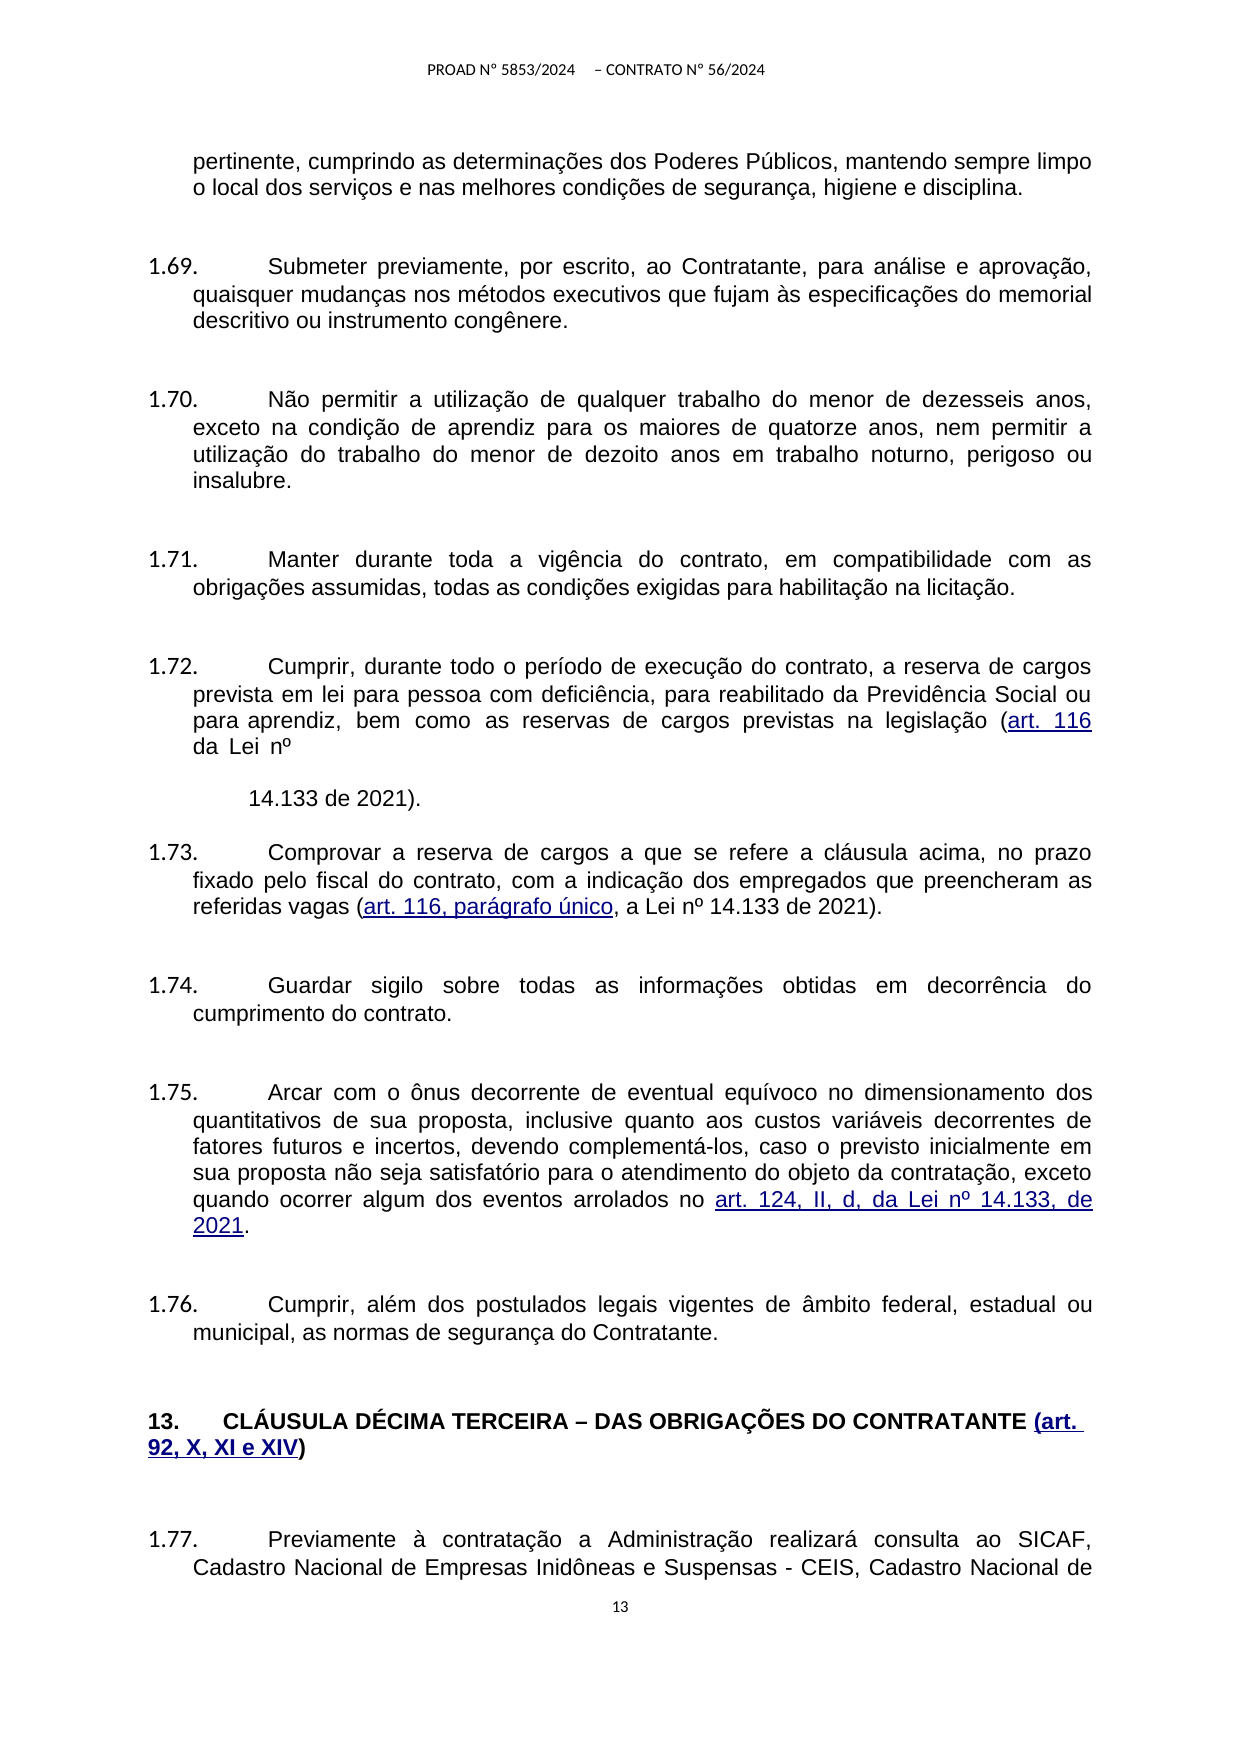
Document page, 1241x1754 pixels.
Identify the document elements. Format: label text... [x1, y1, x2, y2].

list pertinente, cumprindo as determinações dos Poderes Públicos, mantendo sempre limpo o local dos serviços e nas melhores condições de segurança, higiene e disciplina. [148, 148, 1092, 200]
list Arcar com o ônus decorrente de eventual equívoco no dimensionamento dos quantitativos de sua proposta, inclusive quanto aos custos variáveis decorrentes de fatores futuros e incertos, devendo complementá-los, caso o previsto inicialmente em sua proposta não seja satisfatório para o atendimento do objeto da contratação, exceto quando ocorrer algum dos eventos arrolados no art. 124, II, d, da Lei nº 14.133, de 2021. [148, 1076, 1092, 1238]
list Submeter previamente, por escrito, ao Contratante, para análise e aprovação, quaisquer mudanças nos métodos executivos que fujam às especificações do memorial descritivo ou instrumento congênere. [148, 250, 1092, 334]
subtitle CLÁUSULA DÉCIMA TERCEIRA – DAS OBRIGAÇÕES DO CONTRATANTE (art. 92, X, XI e XIV) [148, 1408, 1092, 1461]
list Previamente à contratação a Administração realizará consulta ao SICAF, Cadastro Nacional de Empresas Inidôneas e Suspensas - CEIS, Cadastro Nacional de [148, 1523, 1092, 1580]
list Cumprir, durante todo o período de execução do contrato, a reserva de cargos prevista em lei para pessoa com deficiência, para reabilitado da Previdência Social ou para aprendiz, bem como as reservas de cargos previstas na legislação (art. 116 da Lei nº [148, 650, 1092, 760]
list Não permitir a utilização de qualquer trabalho do menor de dezesseis anos, exceto na condição de aprendiz para os maiores de quatorze anos, nem permitir a utilização do trabalho do menor de dezoito anos em trabalho noturno, perigoso ou insalubre. [148, 384, 1092, 493]
list Comprovar a reserva de cargos a que se refere a cláusula acima, no prazo fixado pelo fiscal do contrato, com a indicação dos empregados que preencheram as referidas vagas (art. 116, parágrafo único, a Lei nº 14.133 de 2021). [148, 836, 1092, 919]
list Cumprir, além dos postulados legais vigentes de âmbito federal, estadual ou municipal, as normas de segurança do Contratante. [148, 1288, 1092, 1345]
list Guardar sigilo sobre todas as informações obtidas em decorrência do cumprimento do contrato. [148, 969, 1092, 1026]
list Manter durante toda a vigência do contrato, em compatibilidade com as obrigações assumidas, todas as condições exigidas para habilitação na licitação. [148, 543, 1092, 600]
text 14.133 de 2021). [248, 785, 1092, 811]
